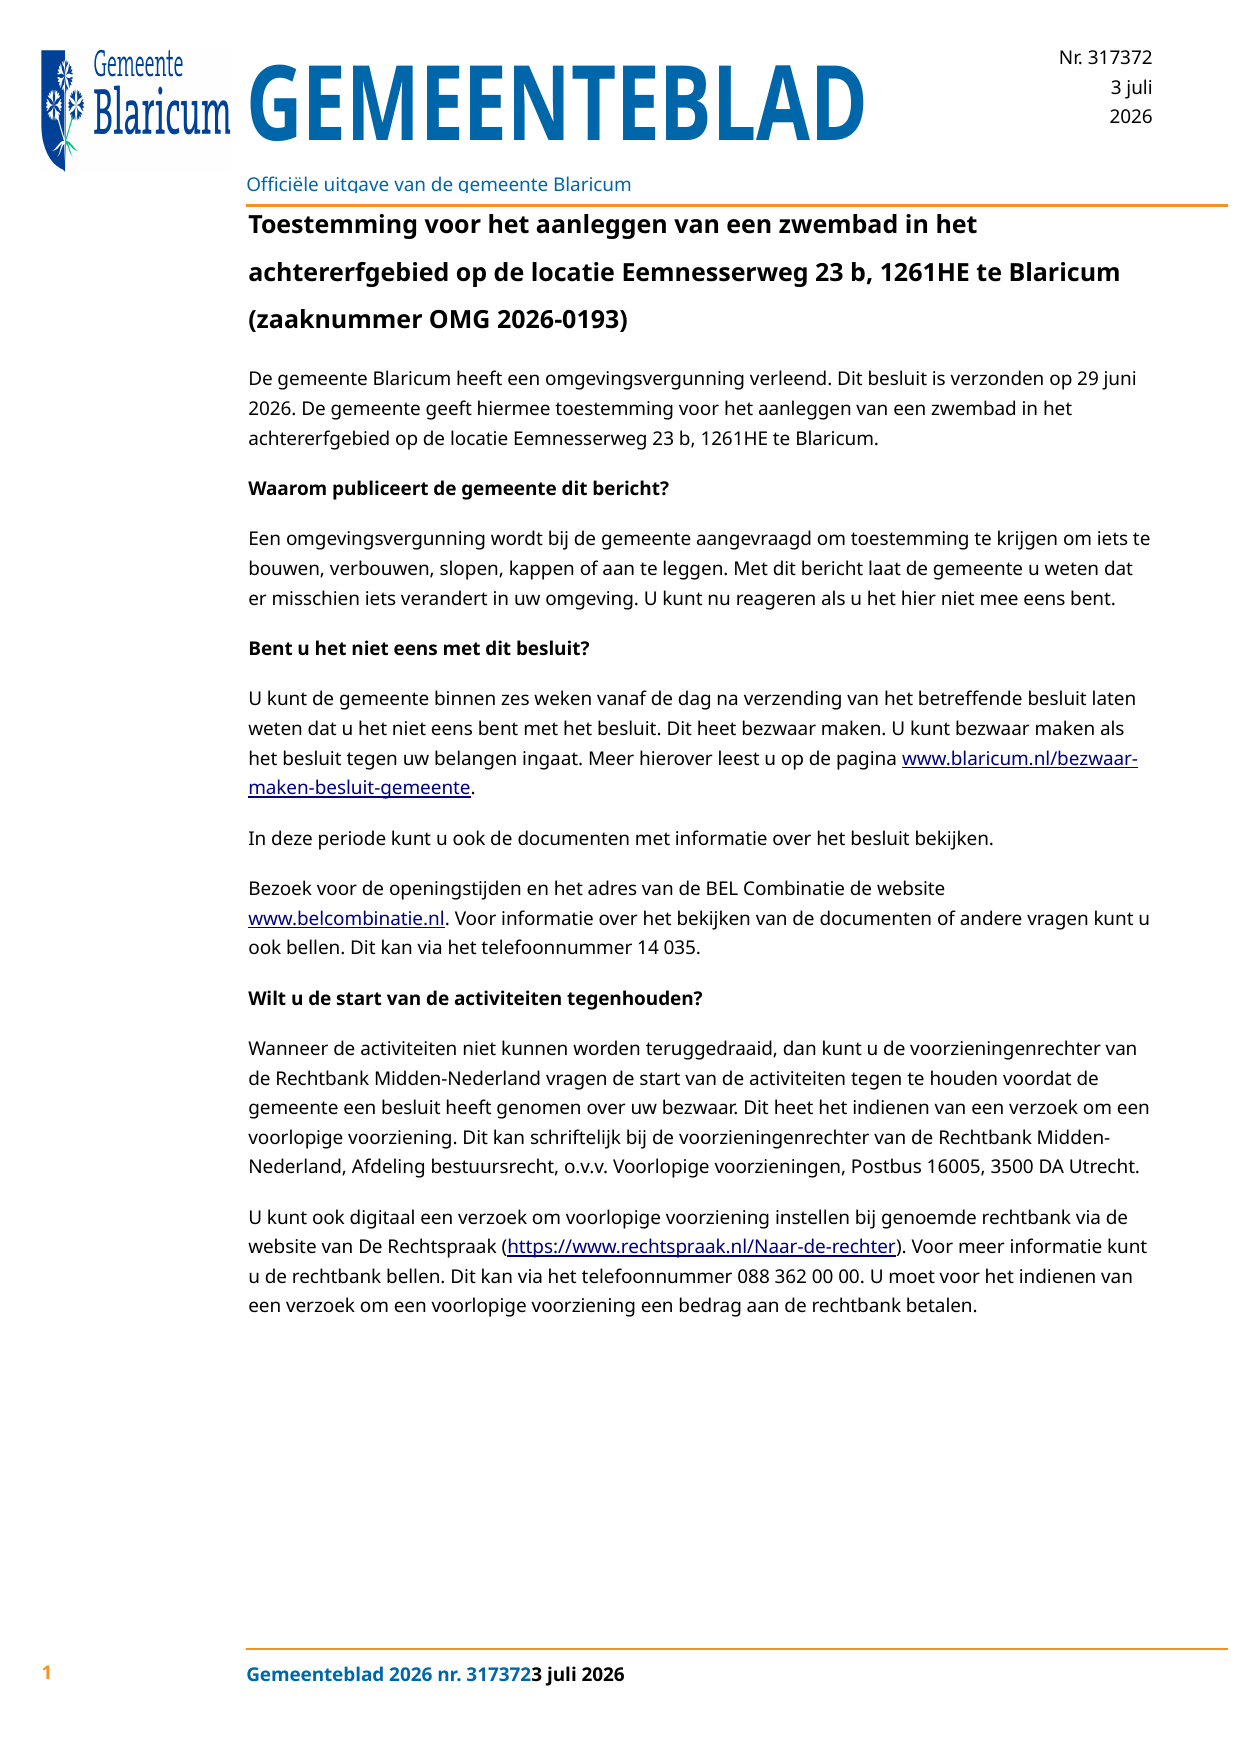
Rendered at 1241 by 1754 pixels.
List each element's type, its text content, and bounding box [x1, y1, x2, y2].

text U kunt de gemeente binnen zes weken vanaf de dag na verzending van het betreffende besluit laten weten dat u het niet eens bent met het besluit. Dit heet bezwaar maken. U kunt bezwaar maken als het besluit tegen uw belangen ingaat. Meer hierover leest u op de pagina www.blaricum.nl/bezwaar-maken-besluit-gemeente. [248, 686, 1152, 800]
text Wanneer de activiteiten niet kunnen worden teruggedraaid, dan kunt u de voorzieningenrechter van de Rechtbank Midden-Nederland vragen de start van de activiteiten tegen te houden voordat de gemeente een besluit heeft genomen over uw bezwaar. Dit heet het indienen van een verzoek om een voorlopige voorziening. Dit kan schriftelijk bij de voorzieningenrechter van de Rechtbank Midden-Nederland, Afdeling bestuursrecht, o.v.v. Voorlopige voorzieningen, Postbus 16005, 3500 DA Utrecht. [248, 1035, 1152, 1179]
text Bent u het niet eens met dit besluit? [248, 635, 1152, 661]
text Wilt u de start van de activiteiten tegenhouden? [248, 985, 1152, 1010]
text Toestemming voor het aanleggen van een zwembad in het achtererfgebied op de locatie Eemnesserweg 23 b, 1261HE te Blaricum (zaaknummer OMG 2026-0193) [248, 207, 1152, 336]
picture [41, 47, 231, 172]
text Bezoek voor de openingstijden en het adres van de BEL Combinatie de website www.belcombinatie.nl. Voor informatie over het bekijken van de documenten of andere vragen kunt u ook bellen. Dit kan via het telefoonnummer 14 035. [248, 875, 1152, 960]
text In deze periode kunt u ook de documenten met informatie over het besluit bekijken. [248, 825, 1152, 850]
text U kunt ook digitaal een verzoek om voorlopige voorziening instellen bij genoemde rechtbank via de website van De Rechtspraak (https://www.rechtspraak.nl/Naar-de-rechter). Voor meer informatie kunt u de rechtbank bellen. Dit kan via het telefoonnummer 088 362 00 00. U moet voor het indienen van een verzoek om een voorlopige voorziening een bedrag aan de rechtbank betalen. [248, 1204, 1152, 1318]
text Waarom publiceert de gemeente dit bericht? [248, 475, 1152, 501]
text Een omgevingsvergunning wordt bij de gemeente aangevraagd om toestemming te krijgen om iets te bouwen, verbouwen, slopen, kappen of aan te leggen. Met dit bericht laat de gemeente u weten dat er misschien iets verandert in uw omgeving. U kunt nu reageren als u het hier niet mee eens bent. [248, 526, 1152, 610]
text De gemeente Blaricum heeft een omgevingsvergunning verleend. Dit besluit is verzonden op 29 juni 2026. De gemeente geeft hiermee toestemming voor het aanleggen van een zwembad in het achtererfgebied op de locatie Eemnesserweg 23 b, 1261HE te Blaricum. [248, 366, 1152, 450]
